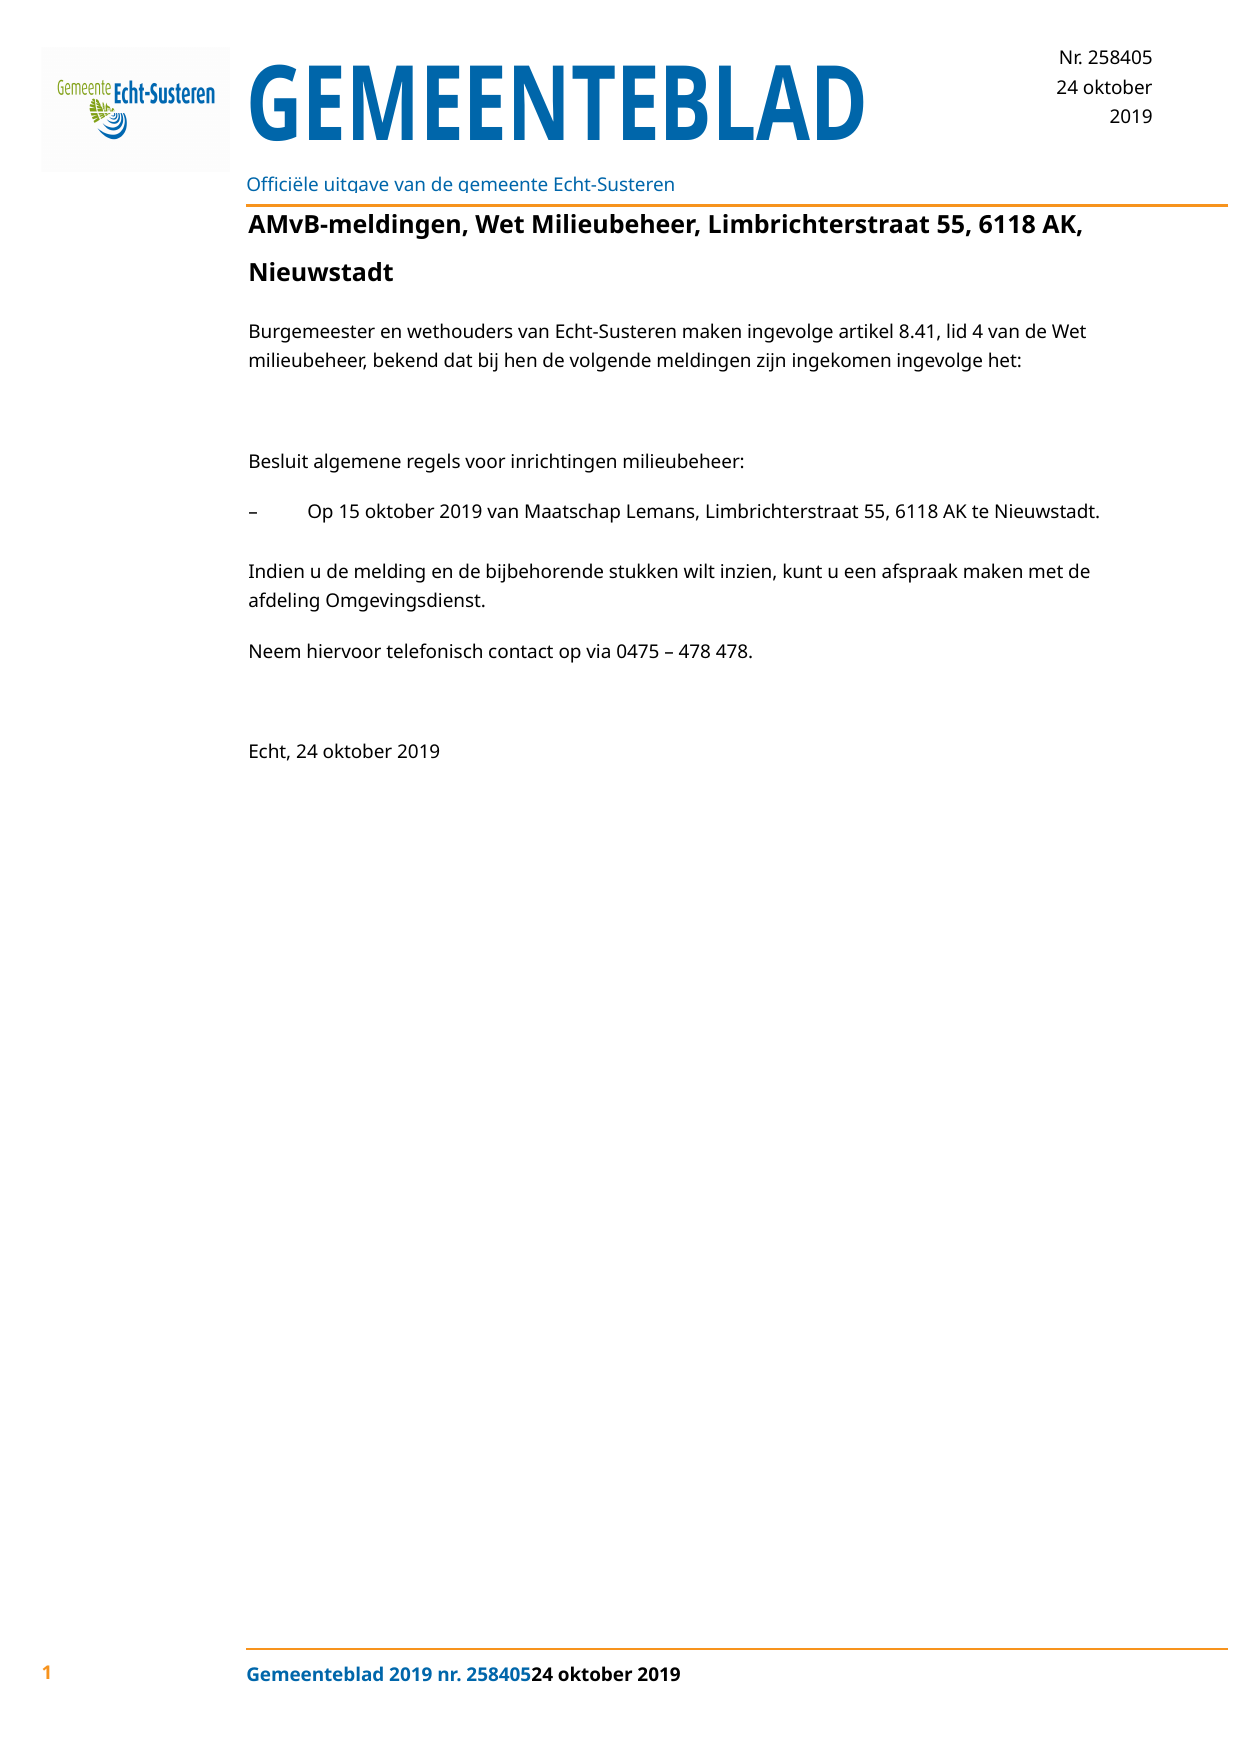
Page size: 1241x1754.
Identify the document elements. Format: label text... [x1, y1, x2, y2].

text Indien u de melding en de bijbehorende stukken wilt inzien, kunt u een afspraak maken met de afdeling Omgevingsdienst. [248, 558, 1152, 613]
text Echt, 24 oktober 2019 [248, 739, 1152, 764]
list Op 15 oktober 2019 van Maatschap Lemans, Limbrichterstraat 55, 6118 AK te Nieuwstadt. [248, 499, 1152, 524]
text Neem hiervoor telefonisch contact op via 0475 – 478 478. [248, 638, 1152, 664]
picture [41, 47, 231, 172]
text Burgemeester en wethouders van Echt-Susteren maken ingevolge artikel 8.41, lid 4 van de Wet milieubeheer, bekend dat bij hen de volgende meldingen zijn ingekomen ingevolge het: [248, 318, 1152, 373]
text AMvB-meldingen, Wet Milieubeheer, Limbrichterstraat 55, 6118 AK, Nieuwstadt [248, 207, 1152, 288]
text Besluit algemene regels voor inrichtingen milieubeheer: [248, 448, 1152, 474]
